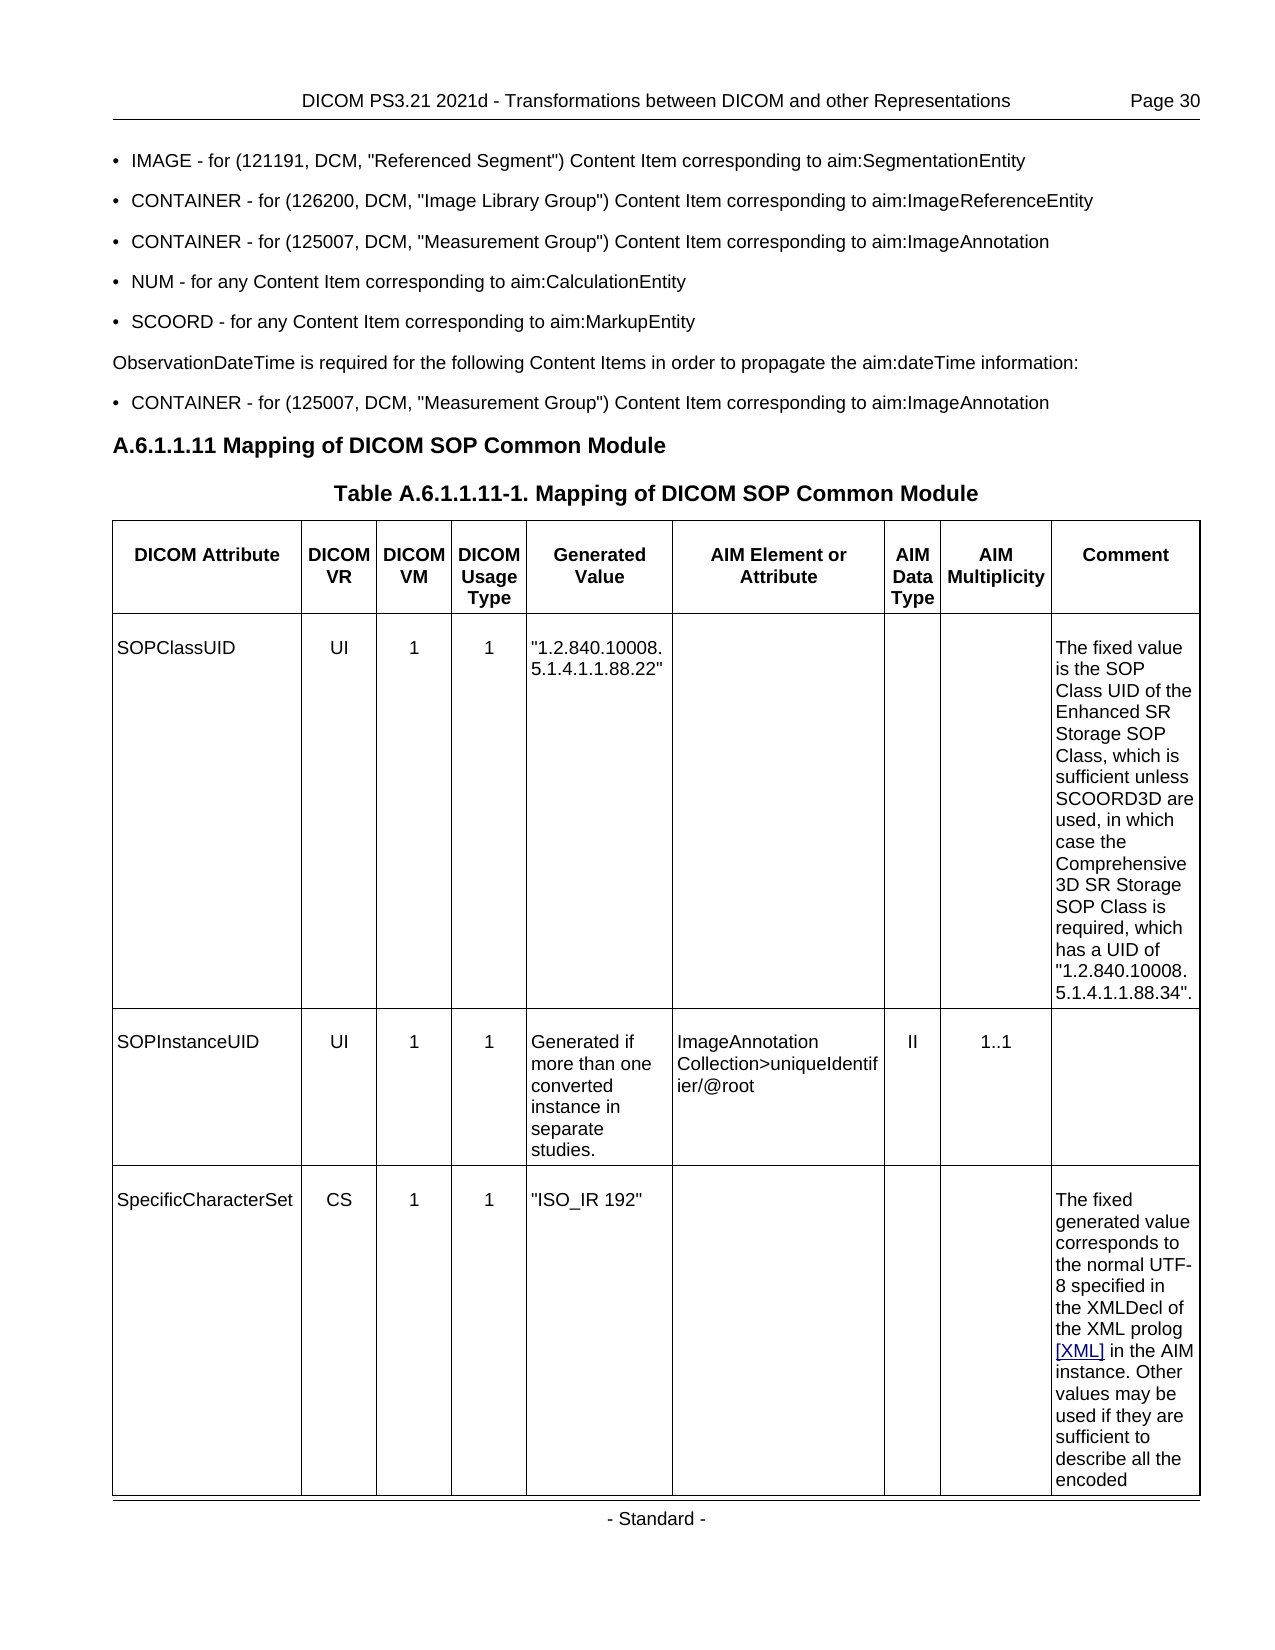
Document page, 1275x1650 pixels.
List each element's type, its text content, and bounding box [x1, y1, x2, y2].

text • IMAGE - for (121191, DCM, "Referenced Segment") Content Item corresponding to aim:Segmentation​Entity [112, 150, 1200, 172]
table_cell The fixed value is the SOP Class UID of the Enhanced SR Storage SOP Class, which is sufficient unless SCOORD3D are used, in which case the Comprehensive 3D SR Storage SOP Class is required, which has a UID of "1.2.840.10008.​5.​1.​4.​1.​1.​88.​34". [1052, 614, 1199, 1007]
table_header AIM Multiplicity [941, 521, 1051, 613]
table_cell 1 [452, 614, 526, 1007]
table_cell UI [302, 614, 376, 1007]
table_cell "1.2.840.10008.​5.​1.​4.​1.​1.​88.​22" [527, 614, 672, 1007]
table_cell SpecificCharacterSet [113, 1166, 301, 1495]
table_cell II [885, 1009, 940, 1165]
table_cell SOPClassUID [113, 614, 301, 1007]
table_header AIM Element or Attribute [673, 521, 884, 613]
text A.6.1.1.11 Mapping of DICOM SOP Common Module [112, 432, 1200, 458]
text • CONTAINER - for (125007, DCM, "Measurement Group") Content Item corresponding to aim:Image​Annotation [112, 392, 1200, 413]
table_header Generated Value [527, 521, 672, 613]
table_cell The fixed generated value corresponds to the normal UTF-8 specified in the XMLDecl of the XML prolog [XML] in the AIM instance. Other values may be used if they are sufficient to describe all the encoded [1052, 1166, 1199, 1495]
table_cell 1 [377, 1166, 451, 1495]
table_cell 1..1 [941, 1009, 1051, 1165]
table_header AIM Data Type [885, 521, 940, 613]
text Observation​DateTime is required for the following Content Items in order to propagate the aim:dateTime information: [112, 352, 1200, 373]
table_cell UI [302, 1009, 376, 1165]
table_header DICOM Attribute [113, 521, 301, 613]
table_cell [1052, 1009, 1199, 1165]
table_header DICOM VR [302, 521, 376, 613]
table_cell [885, 614, 940, 1007]
table_cell Generated if more than one converted instance in separate studies. [527, 1009, 672, 1165]
table_cell CS [302, 1166, 376, 1495]
table_header DICOM Usage Type [452, 521, 526, 613]
table_cell Image​Annotation​​Collection>uniqueIdentifier/​@root [673, 1009, 884, 1165]
table_cell [673, 1166, 884, 1495]
table_cell 1 [452, 1166, 526, 1495]
table_cell 1 [452, 1009, 526, 1165]
text • CONTAINER - for (126200, DCM, "Image Library Group") Content Item corresponding to aim:Image​Reference​Entity [112, 190, 1200, 212]
table_cell SOPInstanceUID [113, 1009, 301, 1165]
table_cell [941, 614, 1051, 1007]
table_cell 1 [377, 1009, 451, 1165]
text • CONTAINER - for (125007, DCM, "Measurement Group") Content Item corresponding to aim:Image​Annotation [112, 231, 1200, 252]
table_cell 1 [377, 614, 451, 1007]
table_cell [941, 1166, 1051, 1495]
table_header Comment [1052, 521, 1199, 613]
table_header DICOM VM [377, 521, 451, 613]
text • NUM - for any Content Item corresponding to aim:Calculation​Entity [112, 271, 1200, 292]
table_cell [673, 614, 884, 1007]
table_cell "ISO_IR 192" [527, 1166, 672, 1495]
text • SCOORD - for any Content Item corresponding to aim:MarkupEntity [112, 311, 1200, 333]
table_cell [885, 1166, 940, 1495]
text Table A.6.1.1.11-1. Mapping of DICOM SOP Common Module [112, 481, 1200, 506]
